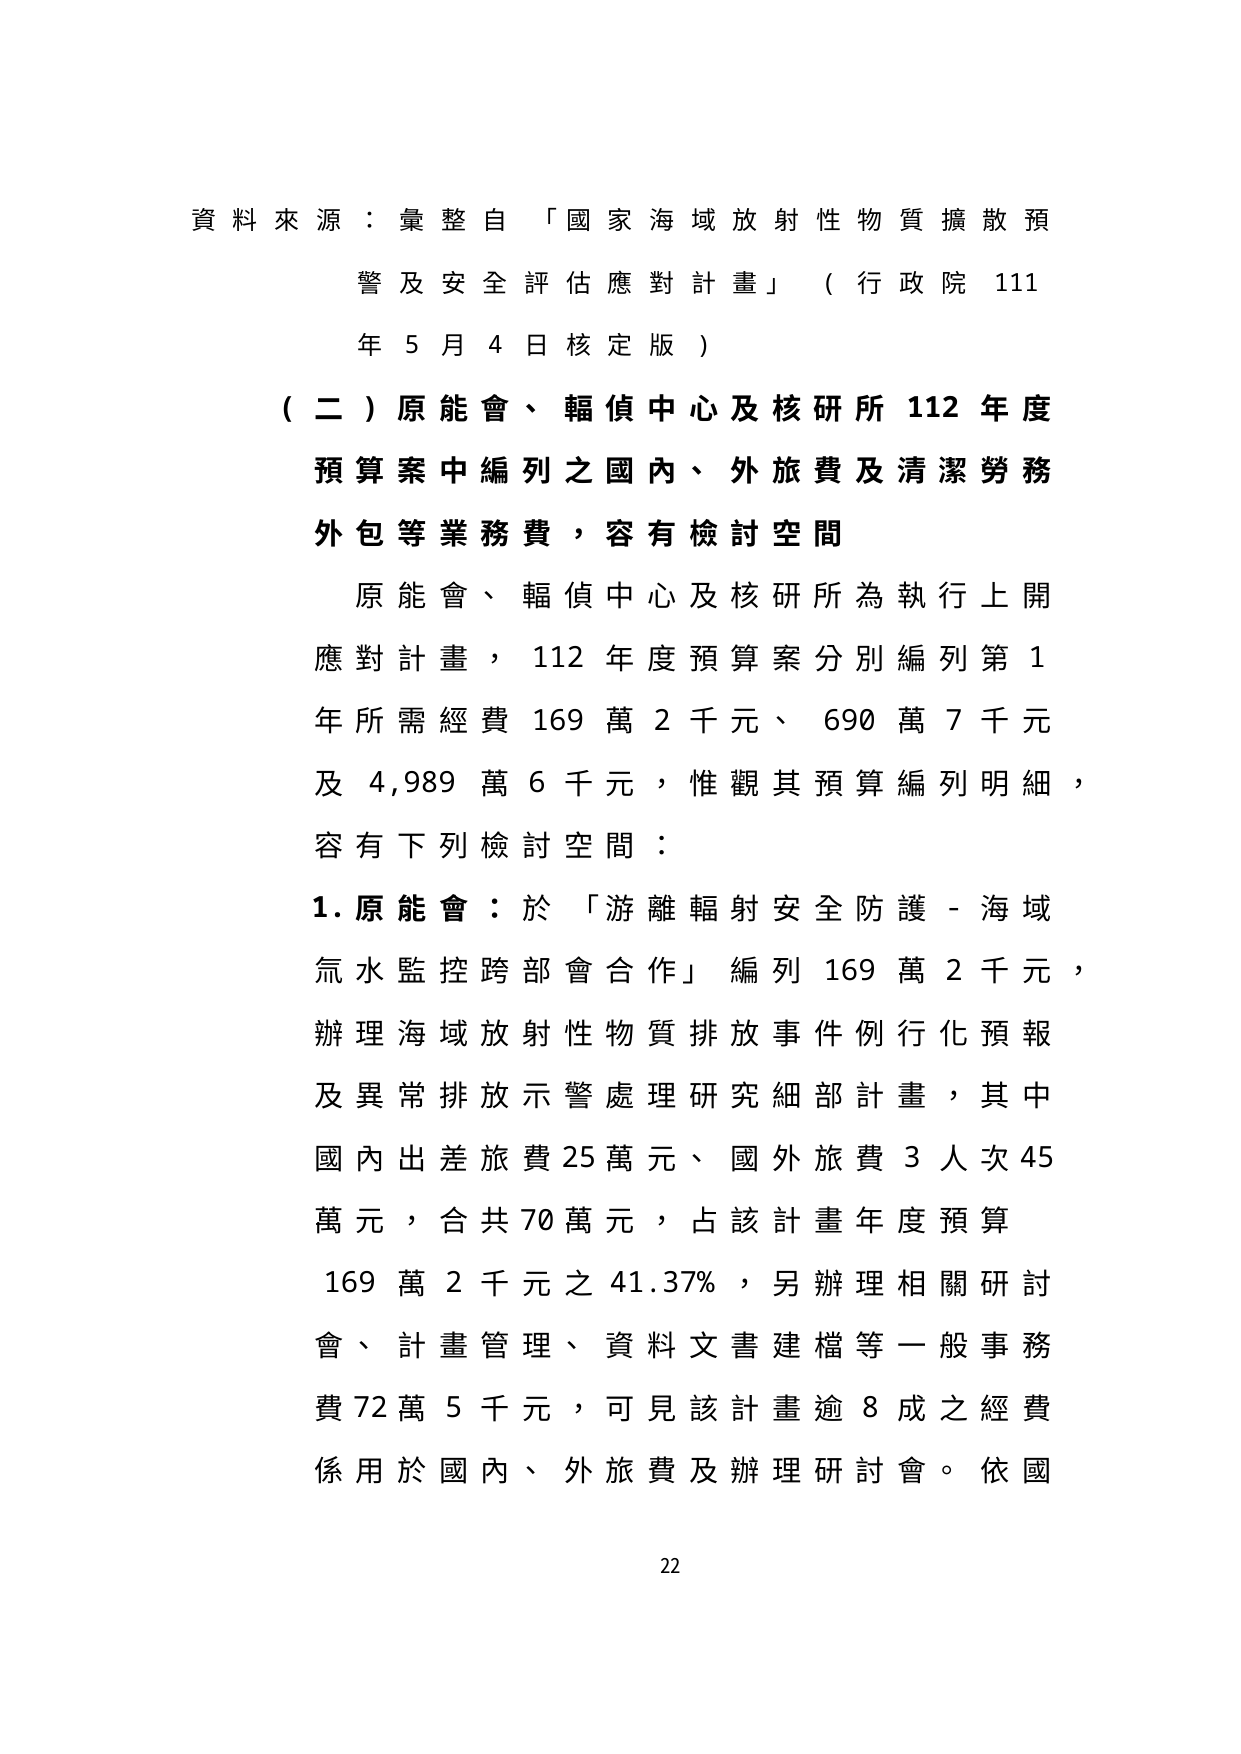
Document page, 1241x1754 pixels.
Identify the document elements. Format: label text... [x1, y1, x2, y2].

text (二)原能會、輻偵中心及核研所112年度預算案中編列之國內、外旅費及清潔勞務外包等業務費，容有檢討空間 [242, 365, 1058, 552]
text 1.原能會：於「游離輻射安全防護-海域氚水監控跨部會合作」編列169萬2千元，辦理海域放射性物質排放事件例行化預報及異常排放示警處理研究細部計畫，其中國內出差旅費25萬元、國外旅費3人次45萬元，合共70萬元，占該計畫年度預算169萬2千元之41.37%，另辦理相關研討會、計畫管理、資料文書建檔等一般事務費72萬5千元，可見該計畫逾8成之經費係用於國內、外旅費及辦理研討會。依國內出差旅費報支要點第3點規定，各機關如利用各種通訊工具可處理者，不得派遣公差，出差人員應儘量利用便捷之交通工具縮短行程；往返行程，以不超過1日為原則。復於國外旅費編列3人次赴國際原子能總署或日本執行監督日本含氚廢水排放相關國際會議10天45萬元，考量該會於「原子能科學發展」工作計畫下亦編列3人次赴日本出席核能相關合作交流會議，並瞭解福島核災後含氚廢水排放作業設備及相關監測作業狀況7天之國外旅費30萬元，且同屬執行本應對計畫之核研所編列3人次赴日本訪問福島電廠相關實驗室及電力中央研究機構7天之國外旅費21萬9千元，亦為赴日本考察瞭解福島核災後含氚廢水排放情形，允宜依行政院及所屬各級機關因公派員出國案件編審要點第3點規定，考察項目應先透過網際網路取得觀摩或學習資訊、出國人數及天數應力求精簡，爰該會所編列之國內、外旅費容有再檢討空間。 [271, 865, 1058, 1490]
text 資料來源：彙整自「國家海域放射性物質擴散預警及安全評估應對計畫」(行政院111年5月4日核定版) [183, 177, 1058, 365]
text 原能會、輻偵中心及核研所為執行上開應對計畫，112年度預算案分別編列第1年所需經費169萬2千元、690萬7千元及4,989萬6千元，惟觀其預算編列明細，容有下列檢討空間： [271, 552, 1058, 865]
